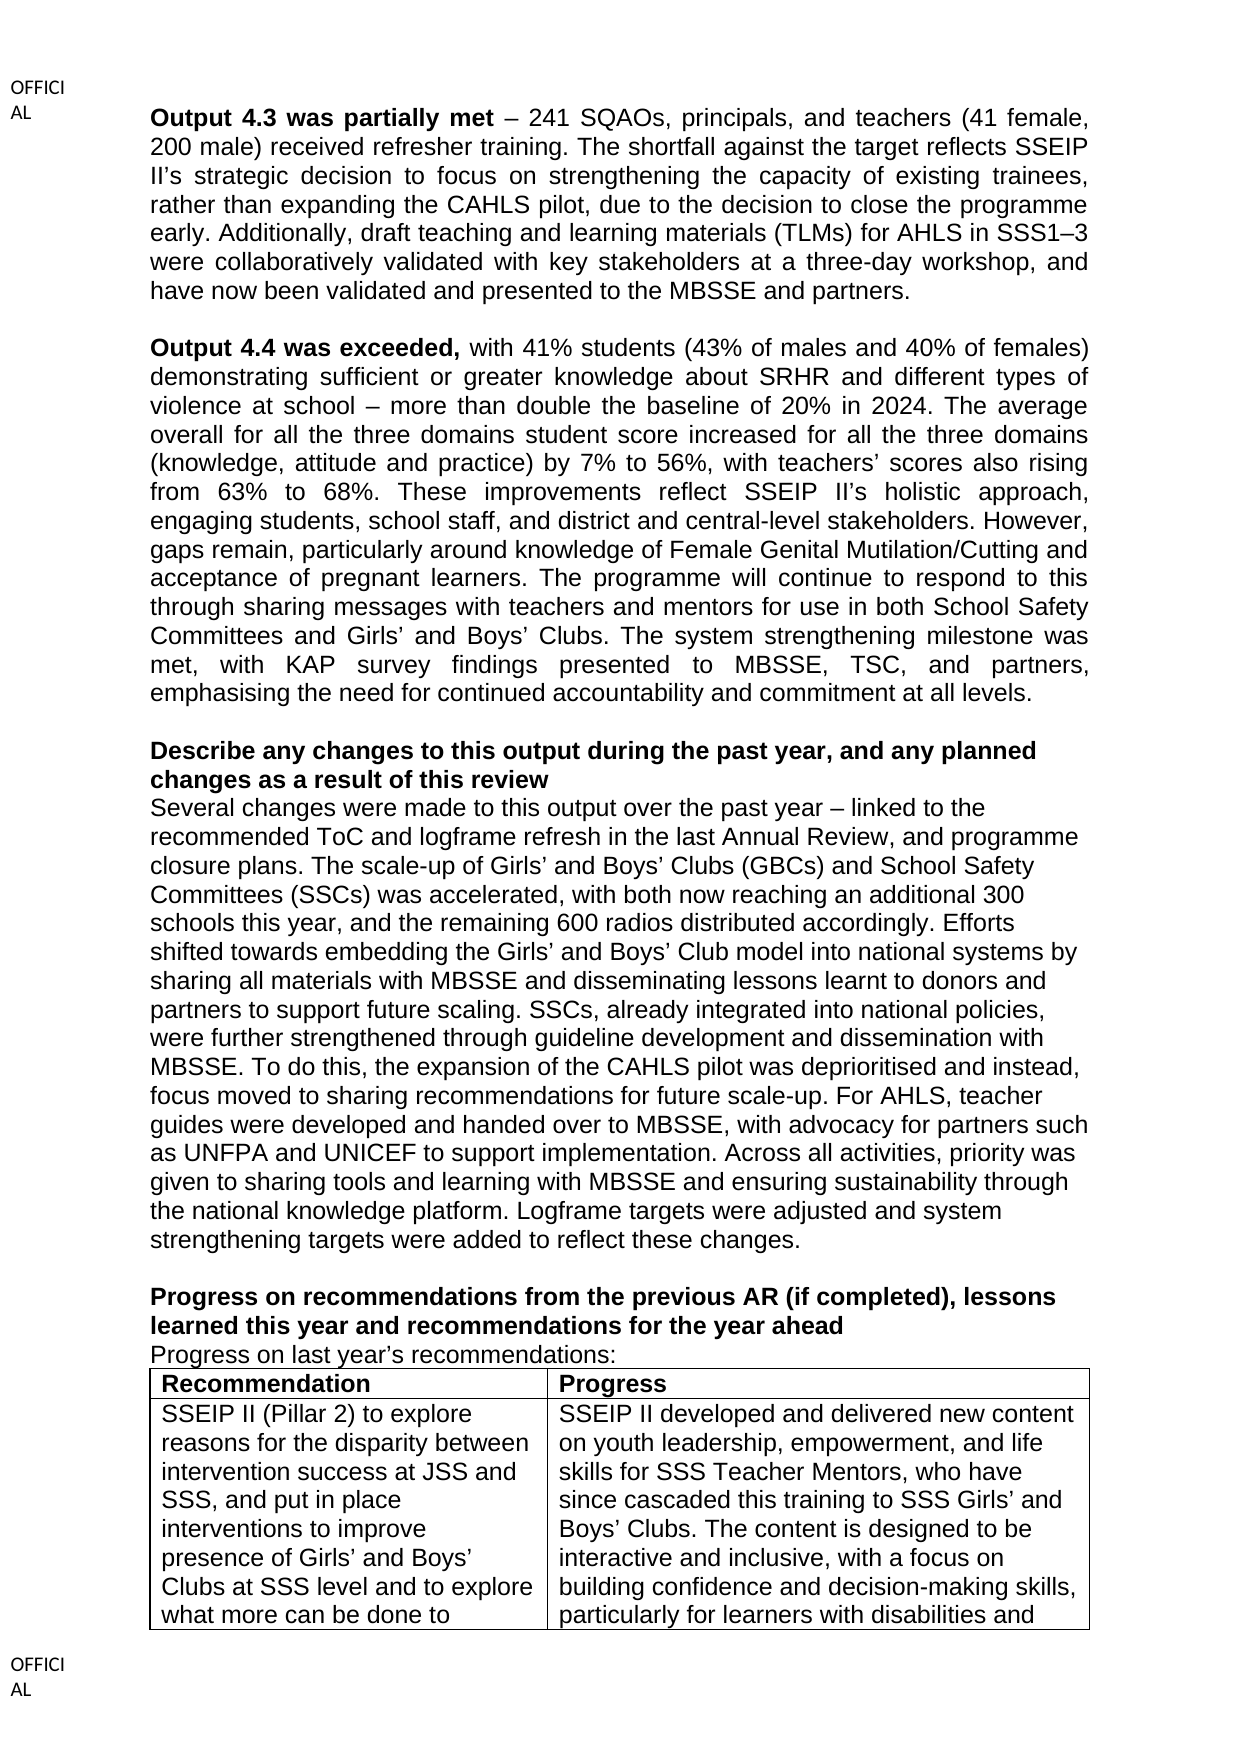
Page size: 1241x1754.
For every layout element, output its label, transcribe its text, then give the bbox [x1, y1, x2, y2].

table_header Recommendation [151, 1369, 547, 1398]
table_cell SSEIP II (Pillar 2) to explore reasons for the disparity between intervention success at JSS and SSS, and put in place interventions to improve presence of Girls’ and Boys’ Clubs at SSS level and to explore what more can be done to [151, 1399, 547, 1629]
text Output 4.3 was partially met – 241 SQAOs, principals, and teachers (41 female, 200 male) received refresher training. The shortfall against the target reflects SSEIP II’s strategic decision to focus on strengthening the capacity of existing trainees, rather than expanding the CAHLS pilot, due to the decision to close the programme early. Additionally, draft teaching and learning materials (TLMs) for AHLS in SSS1–3 were collaboratively validated with key stakeholders at a three-day workshop, and have now been validated and presented to the MBSSE and partners. [150, 103, 1090, 304]
text Describe any changes to this output during the past year, and any planned changes as a result of this review [150, 736, 1090, 793]
text Output 4.4 was exceeded, with 41% students (43% of males and 40% of females) demonstrating sufficient or greater knowledge about SRHR and different types of violence at school – more than double the baseline of 20% in 2024. The average overall for all the three domains student score increased for all the three domains (knowledge, attitude and practice) by 7% to 56%, with teachers’ scores also rising from 63% to 68%. These improvements reflect SSEIP II’s holistic approach, engaging students, school staff, and district and central-level stakeholders. However, gaps remain, particularly around knowledge of Female Genital Mutilation/Cutting and acceptance of pregnant learners. The programme will continue to respond to this through sharing messages with teachers and mentors for use in both School Safety Committees and Girls’ and Boys’ Clubs. The system strengthening milestone was met, with KAP survey findings presented to MBSSE, TSC, and partners, emphasising the need for continued accountability and commitment at all levels. [150, 333, 1090, 707]
table_header Progress [548, 1369, 1089, 1398]
table_cell SSEIP II developed and delivered new content on youth leadership, empowerment, and life skills for SSS Teacher Mentors, who have since cascaded this training to SSS Girls’ and Boys’ Clubs. The content is designed to be interactive and inclusive, with a focus on building confidence and decision-making skills, particularly for learners with disabilities and [548, 1399, 1089, 1629]
text Progress on recommendations from the previous AR (if completed), lessons learned this year and recommendations for the year ahead [150, 1282, 1090, 1339]
text Progress on last year’s recommendations: [150, 1339, 1090, 1368]
text Several changes were made to this output over the past year – linked to the recommended ToC and logframe refresh in the last Annual Review, and programme closure plans. The scale-up of Girls’ and Boys’ Clubs (GBCs) and School Safety Committees (SSCs) was accelerated, with both now reaching an additional 300 schools this year, and the remaining 600 radios distributed accordingly. Efforts shifted towards embedding the Girls’ and Boys’ Club model into national systems by sharing all materials with MBSSE and disseminating lessons learnt to donors and partners to support future scaling. SSCs, already integrated into national policies, were further strengthened through guideline development and dissemination with MBSSE. To do this, the expansion of the CAHLS pilot was deprioritised and instead, focus moved to sharing recommendations for future scale-up. For AHLS, teacher guides were developed and handed over to MBSSE, with advocacy for partners such as UNFPA and UNICEF to support implementation. Across all activities, priority was given to sharing tools and learning with MBSSE and ensuring sustainability through the national knowledge platform. Logframe targets were adjusted and system strengthening targets were added to reflect these changes. [150, 793, 1090, 1253]
